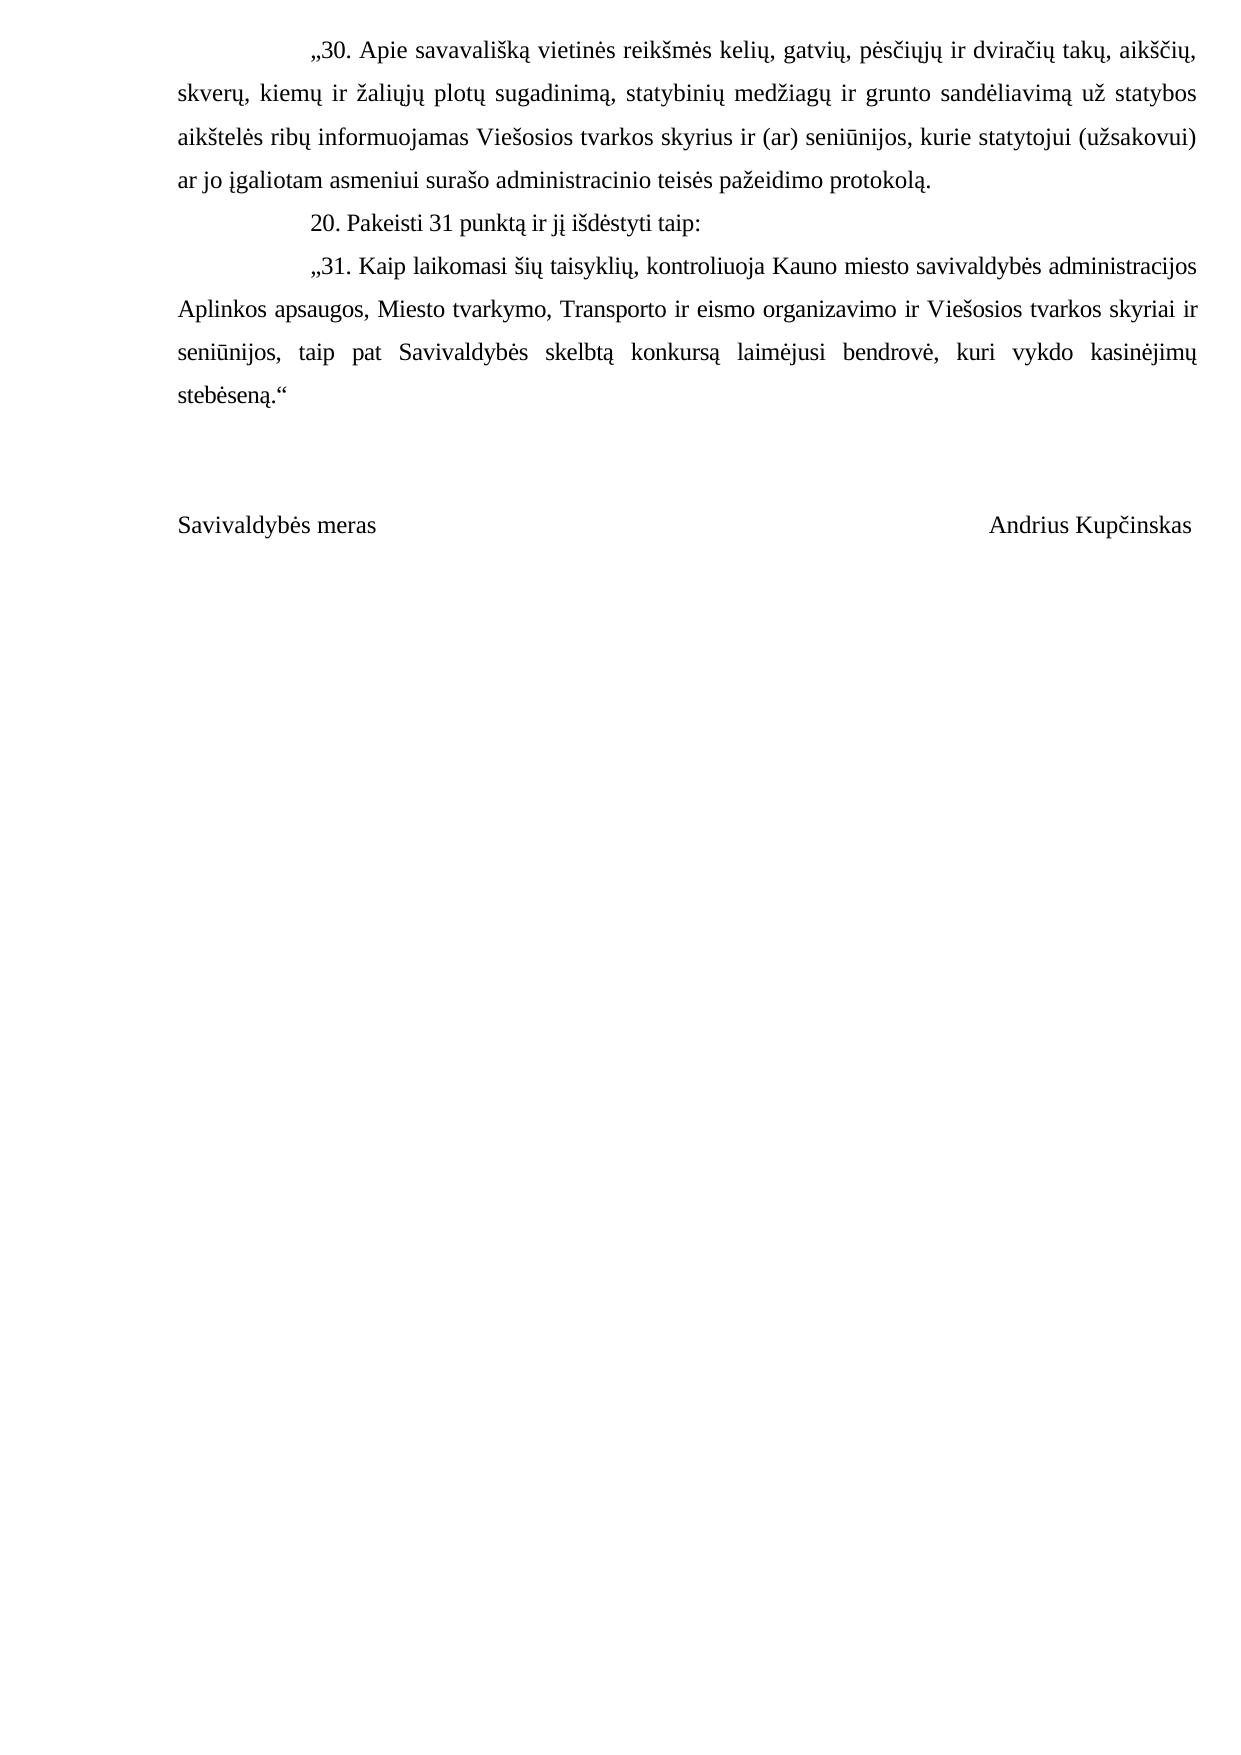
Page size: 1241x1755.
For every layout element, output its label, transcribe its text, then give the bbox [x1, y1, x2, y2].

text Savivaldybės meras Andrius Kupčinskas [177, 510, 1198, 538]
text „30. Apie savavališką vietinės reikšmės kelių, gatvių, pėsčiųjų ir dviračių takų, aikščių, skverų, kiemų ir žaliųjų plotų sugadinimą, statybinių medžiagų ir grunto sandėliavimą už statybos aikštelės ribų informuojamas Viešosios tvarkos skyrius ir (ar) seniūnijos, kurie statytojui (užsakovui) ar jo įgaliotam asmeniui surašo administracinio teisės pažeidimo protokolą. [177, 35, 1198, 193]
text „31. Kaip laikomasi šių taisyklių, kontroliuoja Kauno miesto savivaldybės administracijos Aplinkos apsaugos, Miesto tvarkymo, Transporto ir eismo organizavimo ir Viešosios tvarkos skyriai ir seniūnijos, taip pat Savivaldybės skelbtą konkursą laimėjusi bendrovė, kuri vykdo kasinėjimų stebėseną.“ [177, 251, 1198, 409]
text 20. Pakeisti 31 punktą ir jį išdėstyti taip: [177, 208, 1198, 237]
